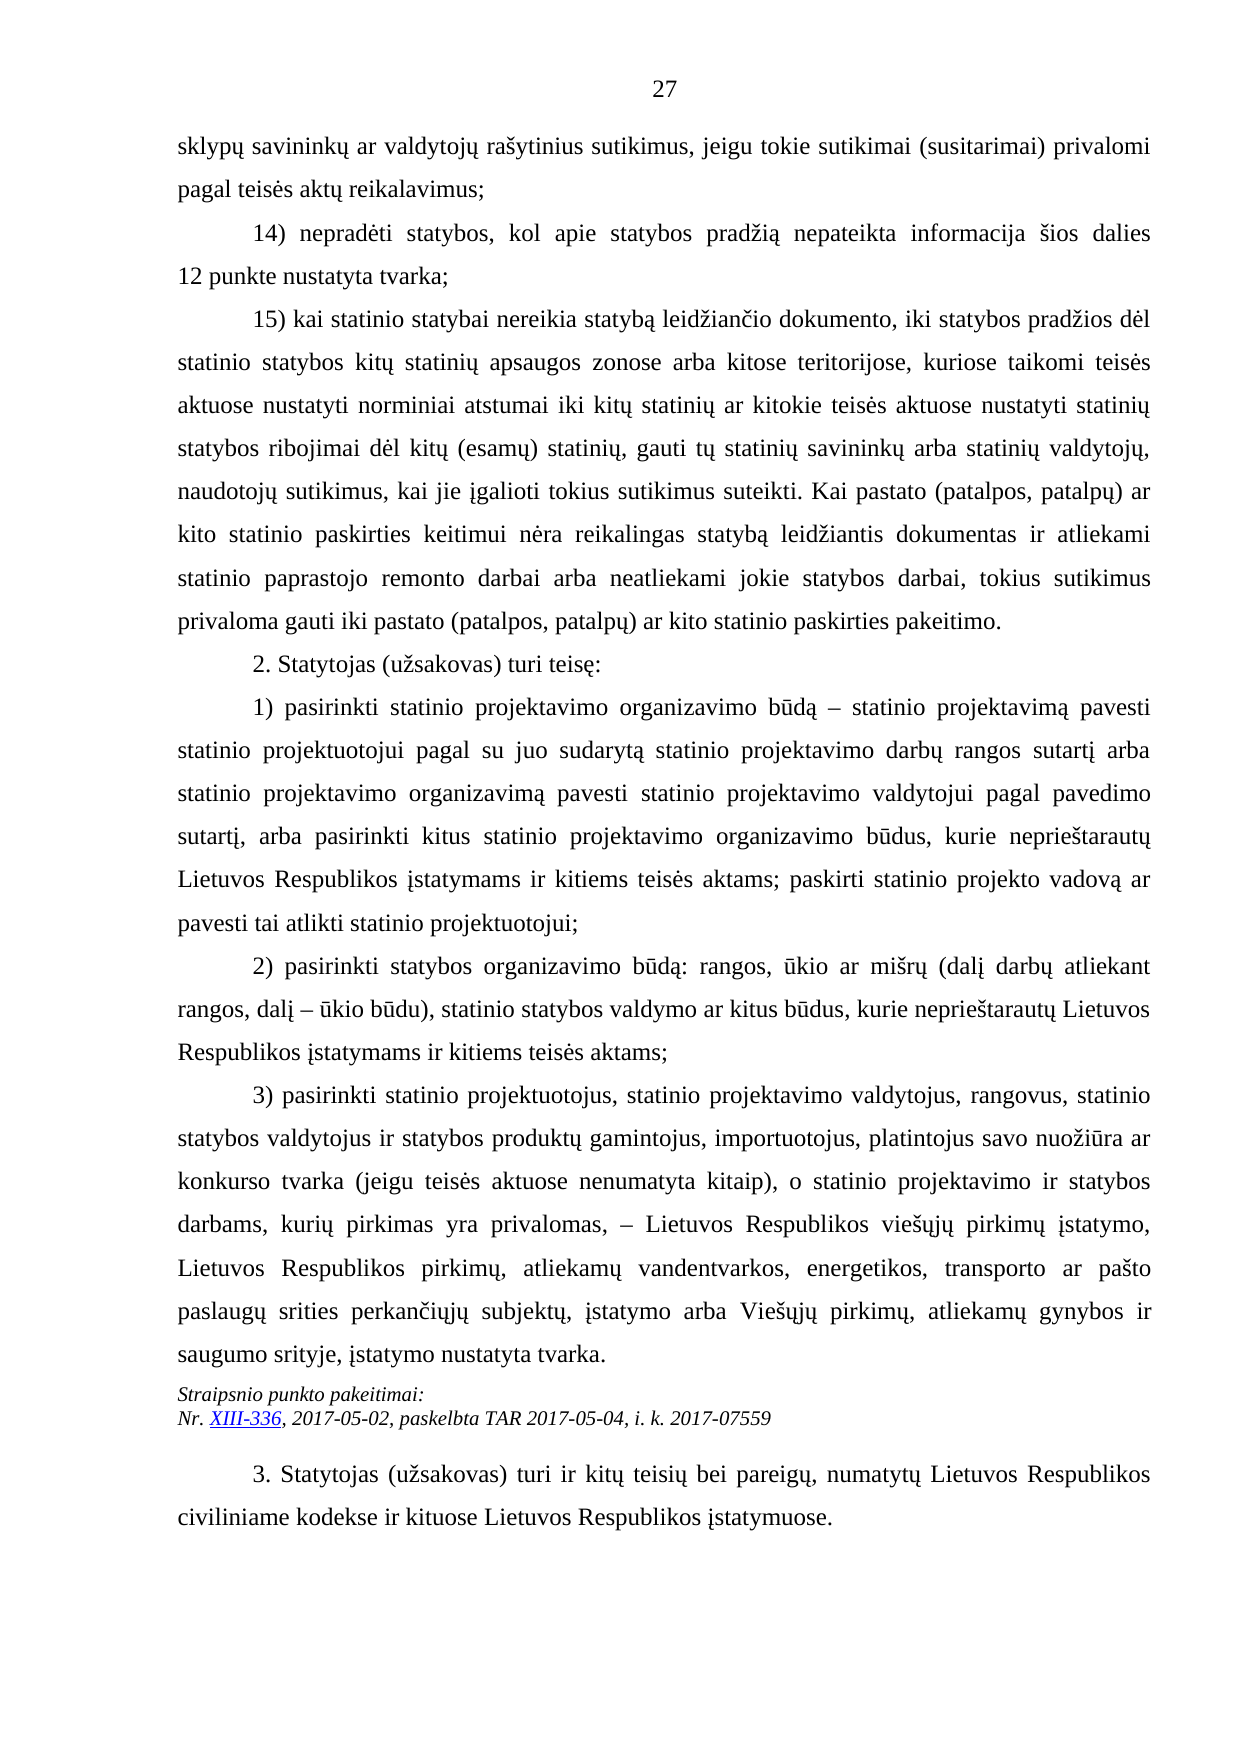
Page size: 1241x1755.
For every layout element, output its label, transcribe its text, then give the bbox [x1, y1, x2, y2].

text 1) pasirinkti statinio projektavimo organizavimo būdą – statinio projektavimą pavesti statinio projektuotojui pagal su juo sudarytą statinio projektavimo darbų rangos sutartį arba statinio projektavimo organizavimą pavesti statinio projektavimo valdytojui pagal pavedimo sutartį, arba pasirinkti kitus statinio projektavimo organizavimo būdus, kurie neprieštarautų Lietuvos Respublikos įstatymams ir kitiems teisės aktams; paskirti statinio projekto vadovą ar pavesti tai atlikti statinio projektuotojui; [177, 692, 1152, 936]
text 14) nepradėti statybos, kol apie statybos pradžią nepateikta informacija šios dalies 12 punkte nustatyta tvarka; [177, 218, 1152, 289]
text 2) pasirinkti statybos organizavimo būdą: rangos, ūkio ar mišrų (dalį darbų atliekant rangos, dalį – ūkio būdu), statinio statybos valdymo ar kitus būdus, kurie neprieštarautų Lietuvos Respublikos įstatymams ir kitiems teisės aktams; [177, 951, 1152, 1066]
text 3) pasirinkti statinio projektuotojus, statinio projektavimo valdytojus, rangovus, statinio statybos valdytojus ir statybos produktų gamintojus, importuotojus, platintojus savo nuožiūra ar konkurso tvarka (jeigu teisės aktuose nenumatyta kitaip), o statinio projektavimo ir statybos darbams, kurių pirkimas yra privalomas, – Lietuvos Respublikos viešųjų pirkimų įstatymo, Lietuvos Respublikos pirkimų, atliekamų vandentvarkos, energetikos, transporto ar pašto paslaugų srities perkančiųjų subjektų, įstatymo arba Viešųjų pirkimų, atliekamų gynybos ir saugumo srityje, įstatymo nustatyta tvarka. [177, 1080, 1152, 1368]
text Straipsnio punkto pakeitimai: [177, 1382, 1152, 1406]
text Nr. XIII-336, 2017-05-02, paskelbta TAR 2017-05-04, i. k. 2017-07559 [177, 1406, 1152, 1430]
text sklypų savininkų ar valdytojų rašytinius sutikimus, jeigu tokie sutikimai (susitarimai) privalomi pagal teisės aktų reikalavimus; [177, 131, 1152, 203]
text 2. Statytojas (užsakovas) turi teisę: [177, 649, 1152, 678]
text 3. Statytojas (užsakovas) turi ir kitų teisių bei pareigų, numatytų Lietuvos Respublikos civiliniame kodekse ir kituose Lietuvos Respublikos įstatymuose. [177, 1459, 1152, 1531]
text 15) kai statinio statybai nereikia statybą leidžiančio dokumento, iki statybos pradžios dėl statinio statybos kitų statinių apsaugos zonose arba kitose teritorijose, kuriose taikomi teisės aktuose nustatyti norminiai atstumai iki kitų statinių ar kitokie teisės aktuose nustatyti statinių statybos ribojimai dėl kitų (esamų) statinių, gauti tų statinių savininkų arba statinių valdytojų, naudotojų sutikimus, kai jie įgalioti tokius sutikimus suteikti. Kai pastato (patalpos, patalpų) ar kito statinio paskirties keitimui nėra reikalingas statybą leidžiantis dokumentas ir atliekami statinio paprastojo remonto darbai arba neatliekami jokie statybos darbai, tokius sutikimus privaloma gauti iki pastato (patalpos, patalpų) ar kito statinio paskirties pakeitimo. [177, 304, 1152, 634]
